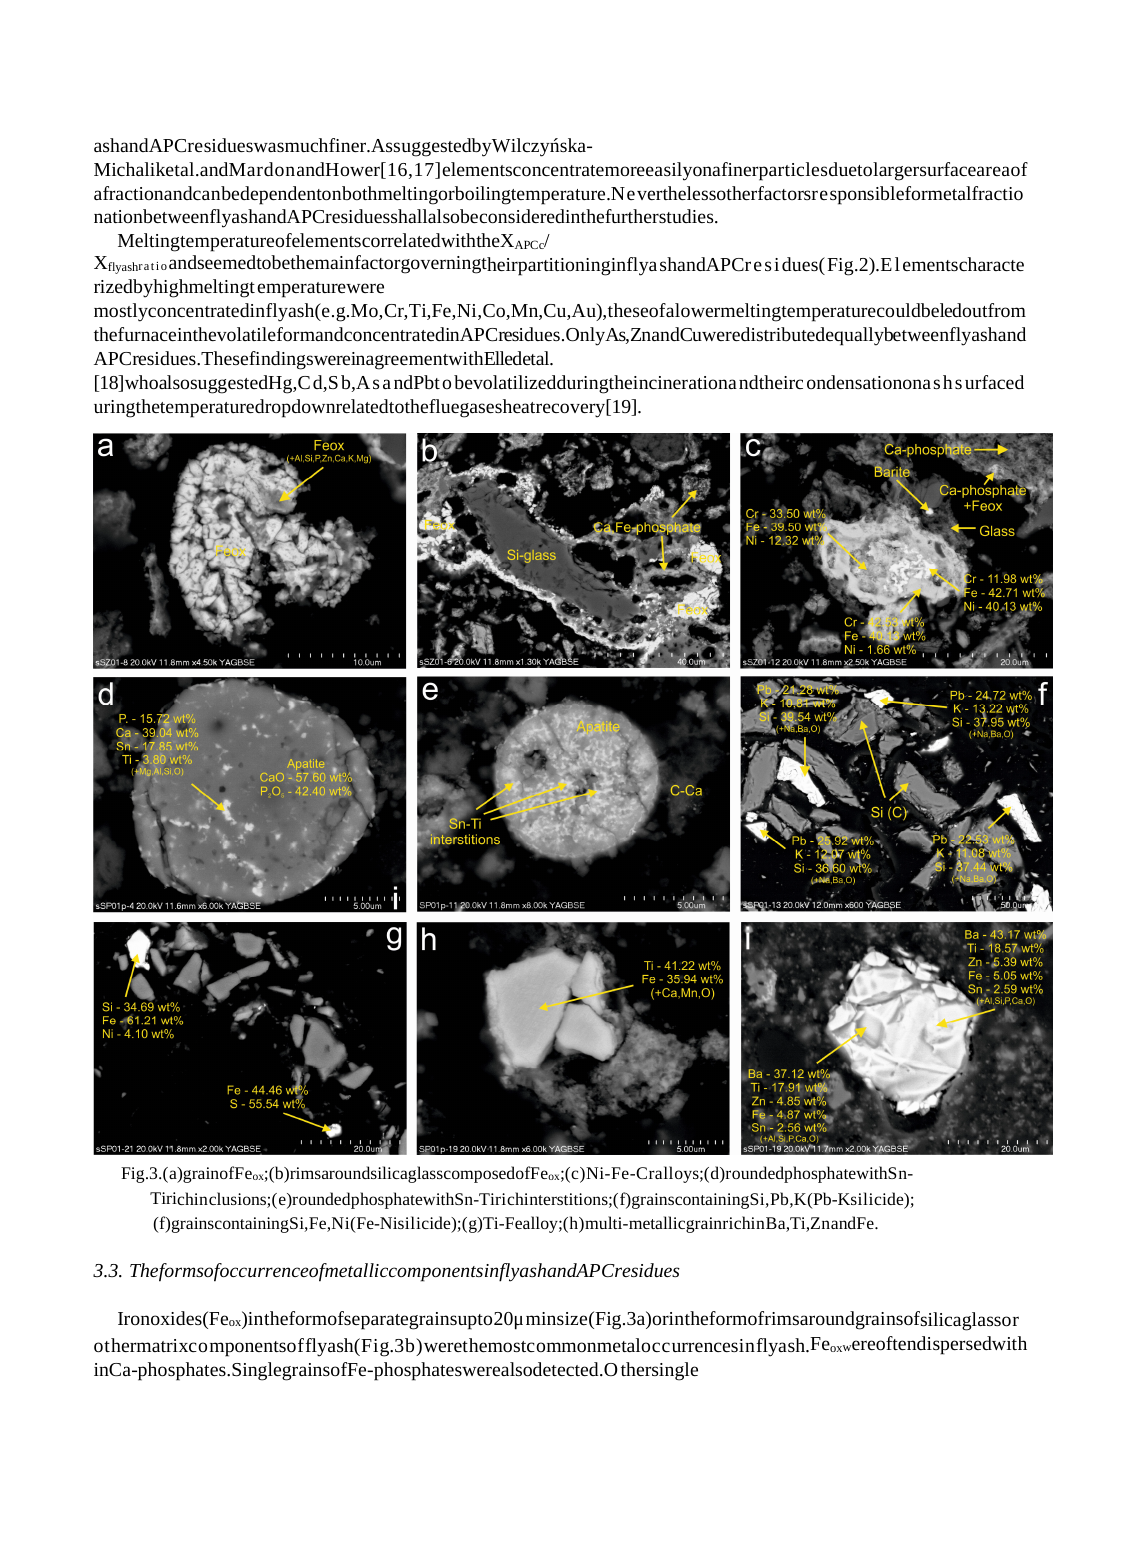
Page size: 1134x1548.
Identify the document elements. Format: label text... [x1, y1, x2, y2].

text MeltingtemperatureofelementscorrelatedwiththeXAPCc/XflyashratioandseemedtobethemainfactorgoverningtheirpartitioninginflyashandAPCresidues(Fig.2).Elementscharacterizedbyhighmeltingtemperaturewere [93, 232, 1029, 298]
picture [93, 433, 1053, 1155]
text (f)grainscontainingSi,Fe,Ni(Fe-Nisilicide);(g)Ti-Fealloy;(h)multi-metallicgrainrichinBa,Ti,ZnandFe. [153, 1212, 1040, 1233]
text Ironoxides(Feox)intheformofseparategrainsupto20μminsize(Fig.3a)orintheformofrimsaroundgrainsofsilicaglassorothermatrixcomponentsofflyash(Fig.3b)werethemostcommonmetaloccurrencesinflyash.FeoxwereoftendispersedwithinCa-phosphates.SinglegrainsofFe-phosphateswerealsodetected.Othersingle [93, 1306, 1029, 1383]
text Fig.3.(a)grainofFeox;(b)rimsaroundsilicaglasscomposedofFeox;(c)Ni-Fe-Cralloys;(d)roundedphosphatewithSn-Tirichinclusions;(e)roundedphosphatewithSn-Tirichinterstitions;(f)grainscontainingSi,Pb,K(Pb-Ksilicide); [121, 1163, 1025, 1209]
text ashandAPCresidueswasmuchfiner.AssuggestedbyWilczyńska-Michaliketal.andMardonandHower[16,17]elementsconcentratemoreeasilyonafinerparticlesduetolargersurfaceareaofafractionandcanbedependentonbothmeltingorboilingtemperature.NeverthelessotherfactorsresponsibleformetalfractionationbetweenflyashandAPCresiduesshallalsobeconsideredinthefurtherstudies. [93, 134, 1029, 228]
list TheformsofoccurrenceofmetalliccomponentsinflyashandAPCresidues [93, 1258, 744, 1281]
text mostlyconcentratedinflyash(e.g.Mo,Cr,Ti,Fe,Ni,Co,Mn,Cu,Au),theseofalowermeltingtemperaturecouldbeledoutfromthefurnaceinthevolatileformandconcentratedinAPCresidues.OnlyAs,ZnandCuweredistributedequallybetweenflyashandAPCresidues.ThesefindingswereinagreementwithElledetal.[18]whoalsosuggestedHg,Cd,Sb,AsandPbtobevolatilizedduringtheincinerationandtheircondensationonashsurfaceduringthetemperaturedropdownrelatedtothefluegasesheatrecovery[19]. [93, 299, 1029, 418]
